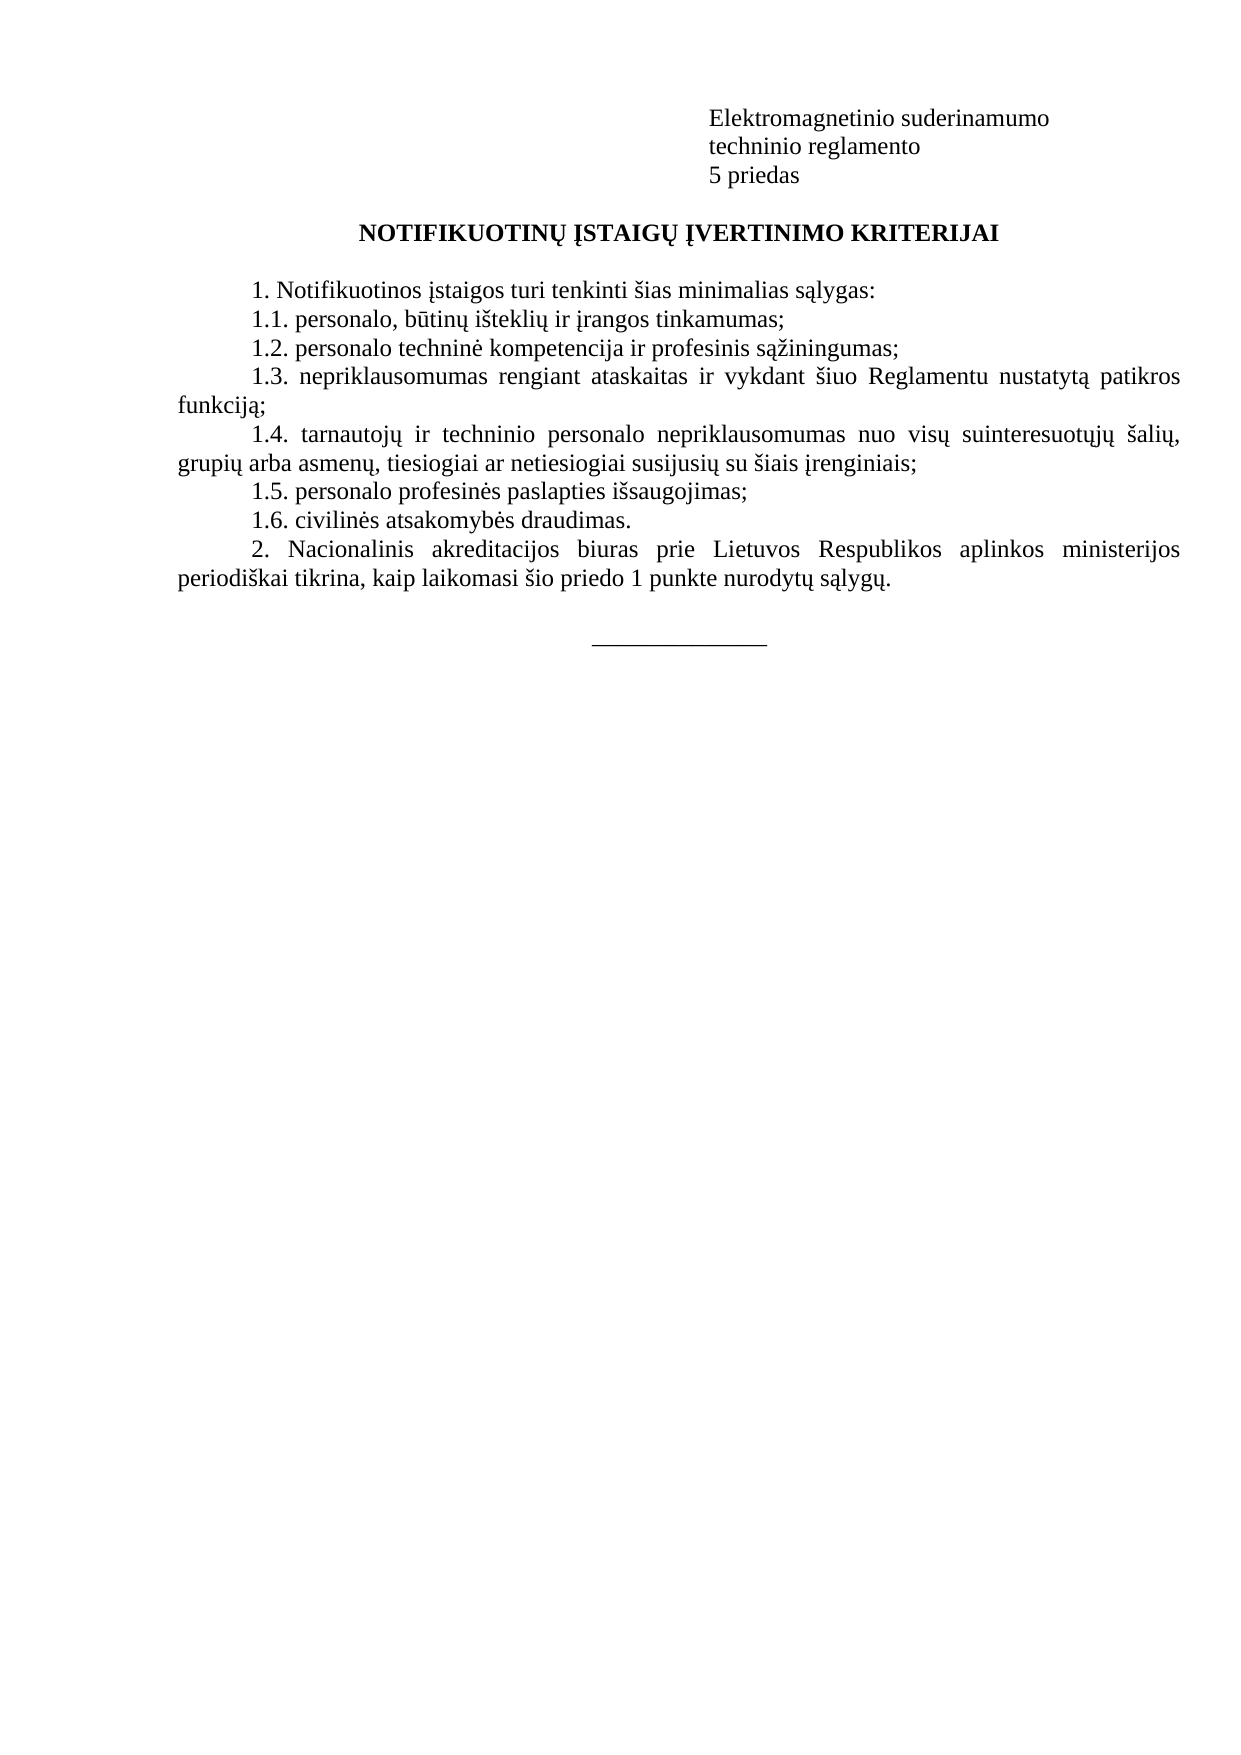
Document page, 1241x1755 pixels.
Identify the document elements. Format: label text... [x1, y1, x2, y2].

text 1.5. personalo profesinės paslapties išsaugojimas; [177, 476, 1181, 505]
text 5 priedas [177, 160, 1181, 189]
text 1.6. civilinės atsakomybės draudimas. [177, 505, 1181, 534]
text 1.4. tarnautojų ir techninio personalo nepriklausomumas nuo visų suinteresuotųjų šalių, grupių arba asmenų, tiesiogiai ar netiesiogiai susijusių su šiais įrenginiais; [177, 419, 1181, 476]
text 1. Notifikuotinos įstaigos turi tenkinti šias minimalias sąlygas: [177, 275, 1181, 304]
text 1.2. personalo techninė kompetencija ir profesinis sąžiningumas; [177, 333, 1181, 361]
text ______________ [177, 620, 1181, 649]
text 2. Nacionalinis akreditacijos biuras prie Lietuvos Respublikos aplinkos ministerijos periodiškai tikrina, kaip laikomasi šio priedo 1 punkte nurodytų sąlygų. [177, 534, 1181, 591]
text Elektromagnetinio suderinamumo [177, 103, 1181, 131]
text NOTIFIKUOTINŲ ĮSTAIGŲ ĮVERTINIMO KRITERIJAI [177, 218, 1181, 246]
text techninio reglamento [177, 131, 1181, 160]
text 1.1. personalo, būtinų išteklių ir įrangos tinkamumas; [177, 304, 1181, 333]
text 1.3. nepriklausomumas rengiant ataskaitas ir vykdant šiuo Reglamentu nustatytą patikros funkciją; [177, 361, 1181, 419]
